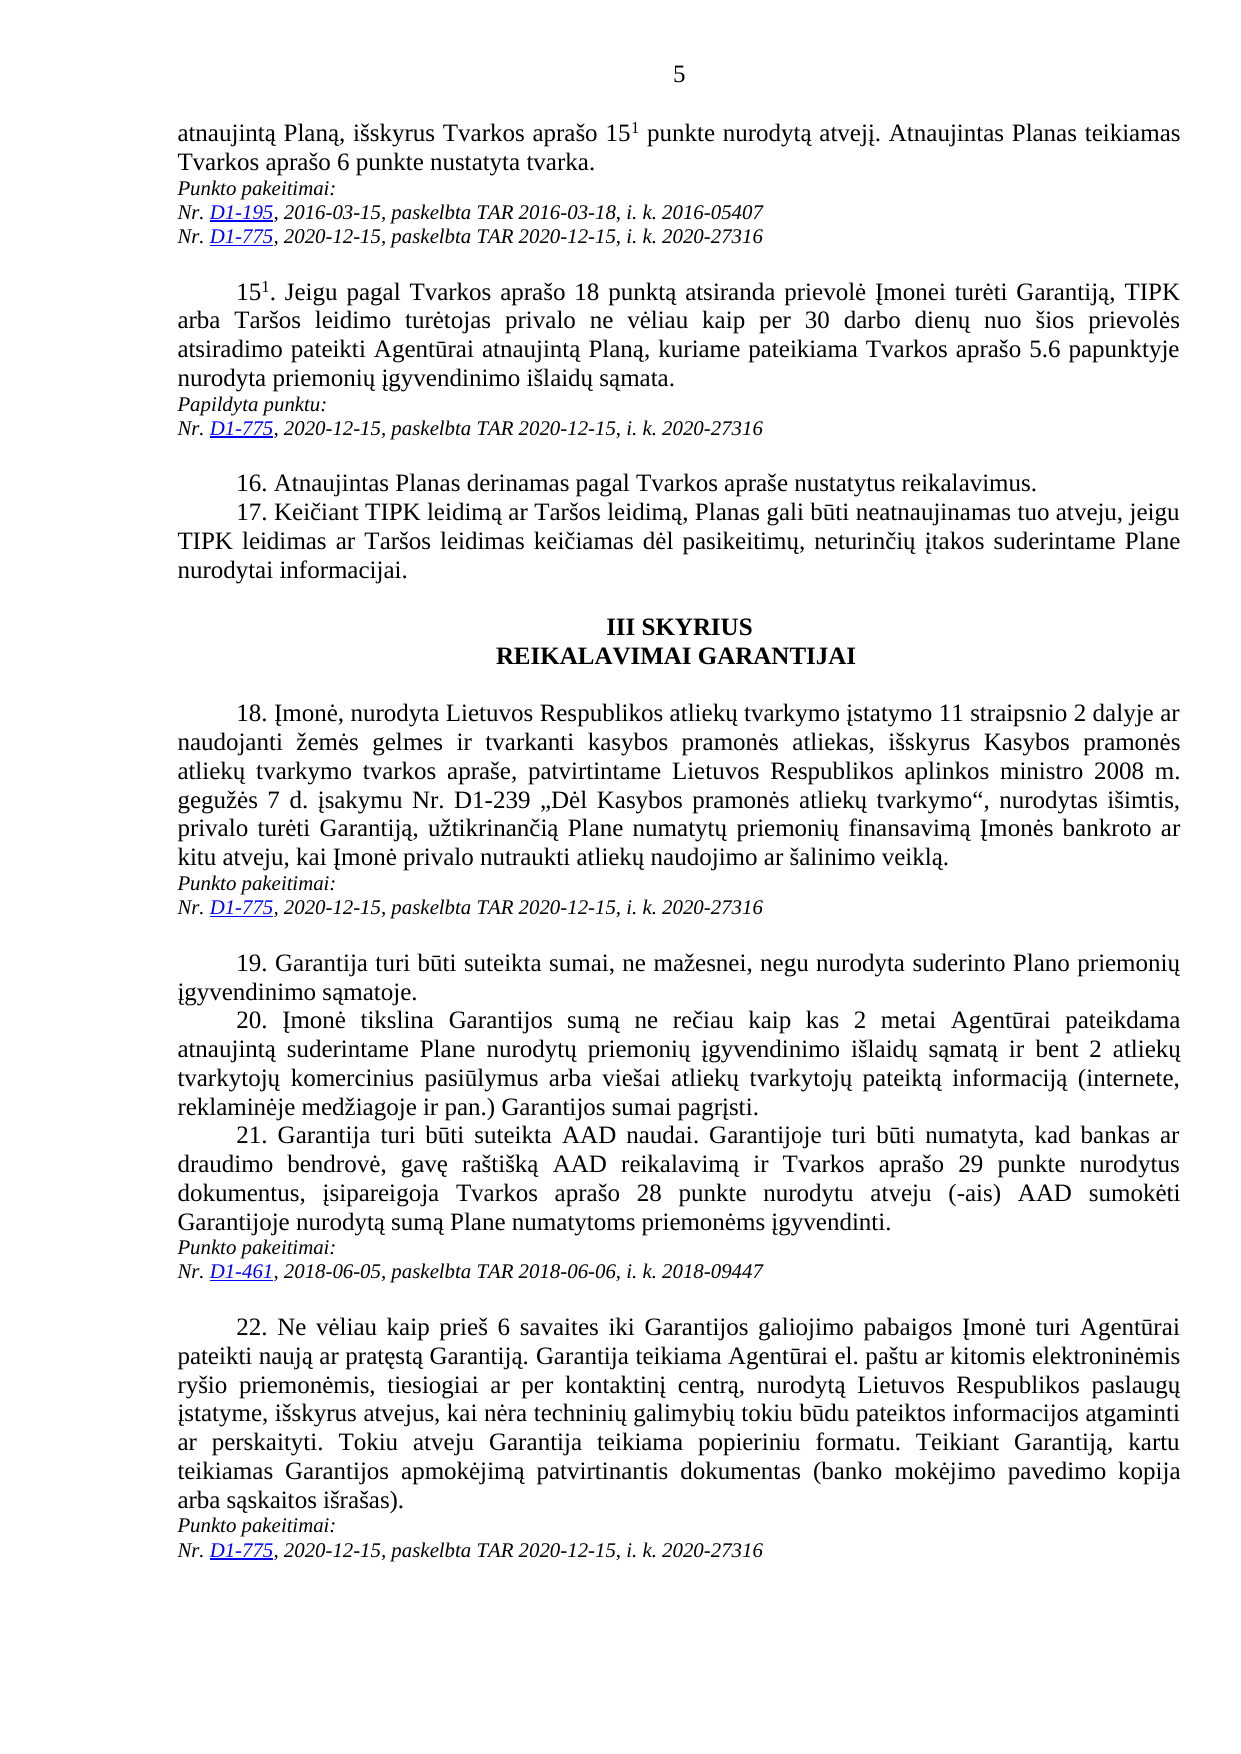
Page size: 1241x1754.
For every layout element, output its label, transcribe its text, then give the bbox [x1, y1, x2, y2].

text atnaujintą Planą, išskyrus Tvarkos aprašo 151 punkte nurodytą atvejį. Atnaujintas Planas teikiamas Tvarkos aprašo 6 punkte nustatyta tvarka. [177, 118, 1181, 176]
text Punkto pakeitimai: [177, 176, 1181, 200]
text Punkto pakeitimai: [177, 1235, 1181, 1259]
text Nr. D1-195, 2016-03-15, paskelbta TAR 2016-03-18, i. k. 2016-05407 [177, 200, 1181, 224]
text 18. Įmonė, nurodyta Lietuvos Respublikos atliekų tvarkymo įstatymo 11 straipsnio 2 dalyje ar naudojanti žemės gelmes ir tvarkanti kasybos pramonės atliekas, išskyrus Kasybos pramonės atliekų tvarkymo tvarkos apraše, patvirtintame Lietuvos Respublikos aplinkos ministro 2008 m. gegužės 7 d. įsakymu Nr. D1-239 „Dėl Kasybos pramonės atliekų tvarkymo“, nurodytas išimtis, privalo turėti Garantiją, užtikrinančią Plane numatytų priemonių finansavimą Įmonės bankroto ar kitu atveju, kai Įmonė privalo nutraukti atliekų naudojimo ar šalinimo veiklą. [177, 698, 1181, 871]
text Punkto pakeitimai: [177, 1513, 1181, 1537]
text 20. Įmonė tikslina Garantijos sumą ne rečiau kaip kas 2 metai Agentūrai pateikdama atnaujintą suderintame Plane nurodytų priemonių įgyvendinimo išlaidų sąmatą ir bent 2 atliekų tvarkytojų komercinius pasiūlymus arba viešai atliekų tvarkytojų pateiktą informaciją (internete, reklaminėje medžiagoje ir pan.) Garantijos sumai pagrįsti. [177, 1005, 1181, 1120]
text 21. Garantija turi būti suteikta AAD naudai. Garantijoje turi būti numatyta, kad bankas ar draudimo bendrovė, gavę raštišką AAD reikalavimą ir Tvarkos aprašo 29 punkte nurodytus dokumentus, įsipareigoja Tvarkos aprašo 28 punkte nurodytu atveju (-ais) AAD sumokėti Garantijoje nurodytą sumą Plane numatytoms priemonėms įgyvendinti. [177, 1120, 1181, 1235]
text III SKYRIUS [177, 612, 1181, 641]
text Nr. D1-775, 2020-12-15, paskelbta TAR 2020-12-15, i. k. 2020-27316 [177, 895, 1181, 919]
text Nr. D1-775, 2020-12-15, paskelbta TAR 2020-12-15, i. k. 2020-27316 [177, 1537, 1181, 1562]
text 151. Jeigu pagal Tvarkos aprašo 18 punktą atsiranda prievolė Įmonei turėti Garantiją, TIPK arba Taršos leidimo turėtojas privalo ne vėliau kaip per 30 darbo dienų nuo šios prievolės atsiradimo pateikti Agentūrai atnaujintą Planą, kuriame pateikiama Tvarkos aprašo 5.6 papunktyje nurodyta priemonių įgyvendinimo išlaidų sąmata. [177, 277, 1181, 392]
text 19. Garantija turi būti suteikta sumai, ne mažesnei, negu nurodyta suderinto Plano priemonių įgyvendinimo sąmatoje. [177, 948, 1181, 1005]
text 16. Atnaujintas Planas derinamas pagal Tvarkos apraše nustatytus reikalavimus. [177, 468, 1181, 497]
text Nr. D1-775, 2020-12-15, paskelbta TAR 2020-12-15, i. k. 2020-27316 [177, 416, 1181, 440]
text REIKALAVIMAI GARANTIJAI [177, 641, 1181, 670]
text 17. Keičiant TIPK leidimą ar Taršos leidimą, Planas gali būti neatnaujinamas tuo atveju, jeigu TIPK leidimas ar Taršos leidimas keičiamas dėl pasikeitimų, neturinčių įtakos suderintame Plane nurodytai informacijai. [177, 497, 1181, 583]
text Papildyta punktu: [177, 392, 1181, 416]
text Nr. D1-461, 2018-06-05, paskelbta TAR 2018-06-06, i. k. 2018-09447 [177, 1259, 1181, 1283]
text Punkto pakeitimai: [177, 871, 1181, 895]
text 22. Ne vėliau kaip prieš 6 savaites iki Garantijos galiojimo pabaigos Įmonė turi Agentūrai pateikti naują ar pratęstą Garantiją. Garantija teikiama Agentūrai el. paštu ar kitomis elektroninėmis ryšio priemonėmis, tiesiogiai ar per kontaktinį centrą, nurodytą Lietuvos Respublikos paslaugų įstatyme, išskyrus atvejus, kai nėra techninių galimybių tokiu būdu pateiktos informacijos atgaminti ar perskaityti. Tokiu atveju Garantija teikiama popieriniu formatu. Teikiant Garantiją, kartu teikiamas Garantijos apmokėjimą patvirtinantis dokumentas (banko mokėjimo pavedimo kopija arba sąskaitos išrašas). [177, 1312, 1181, 1513]
text Nr. D1-775, 2020-12-15, paskelbta TAR 2020-12-15, i. k. 2020-27316 [177, 224, 1181, 248]
